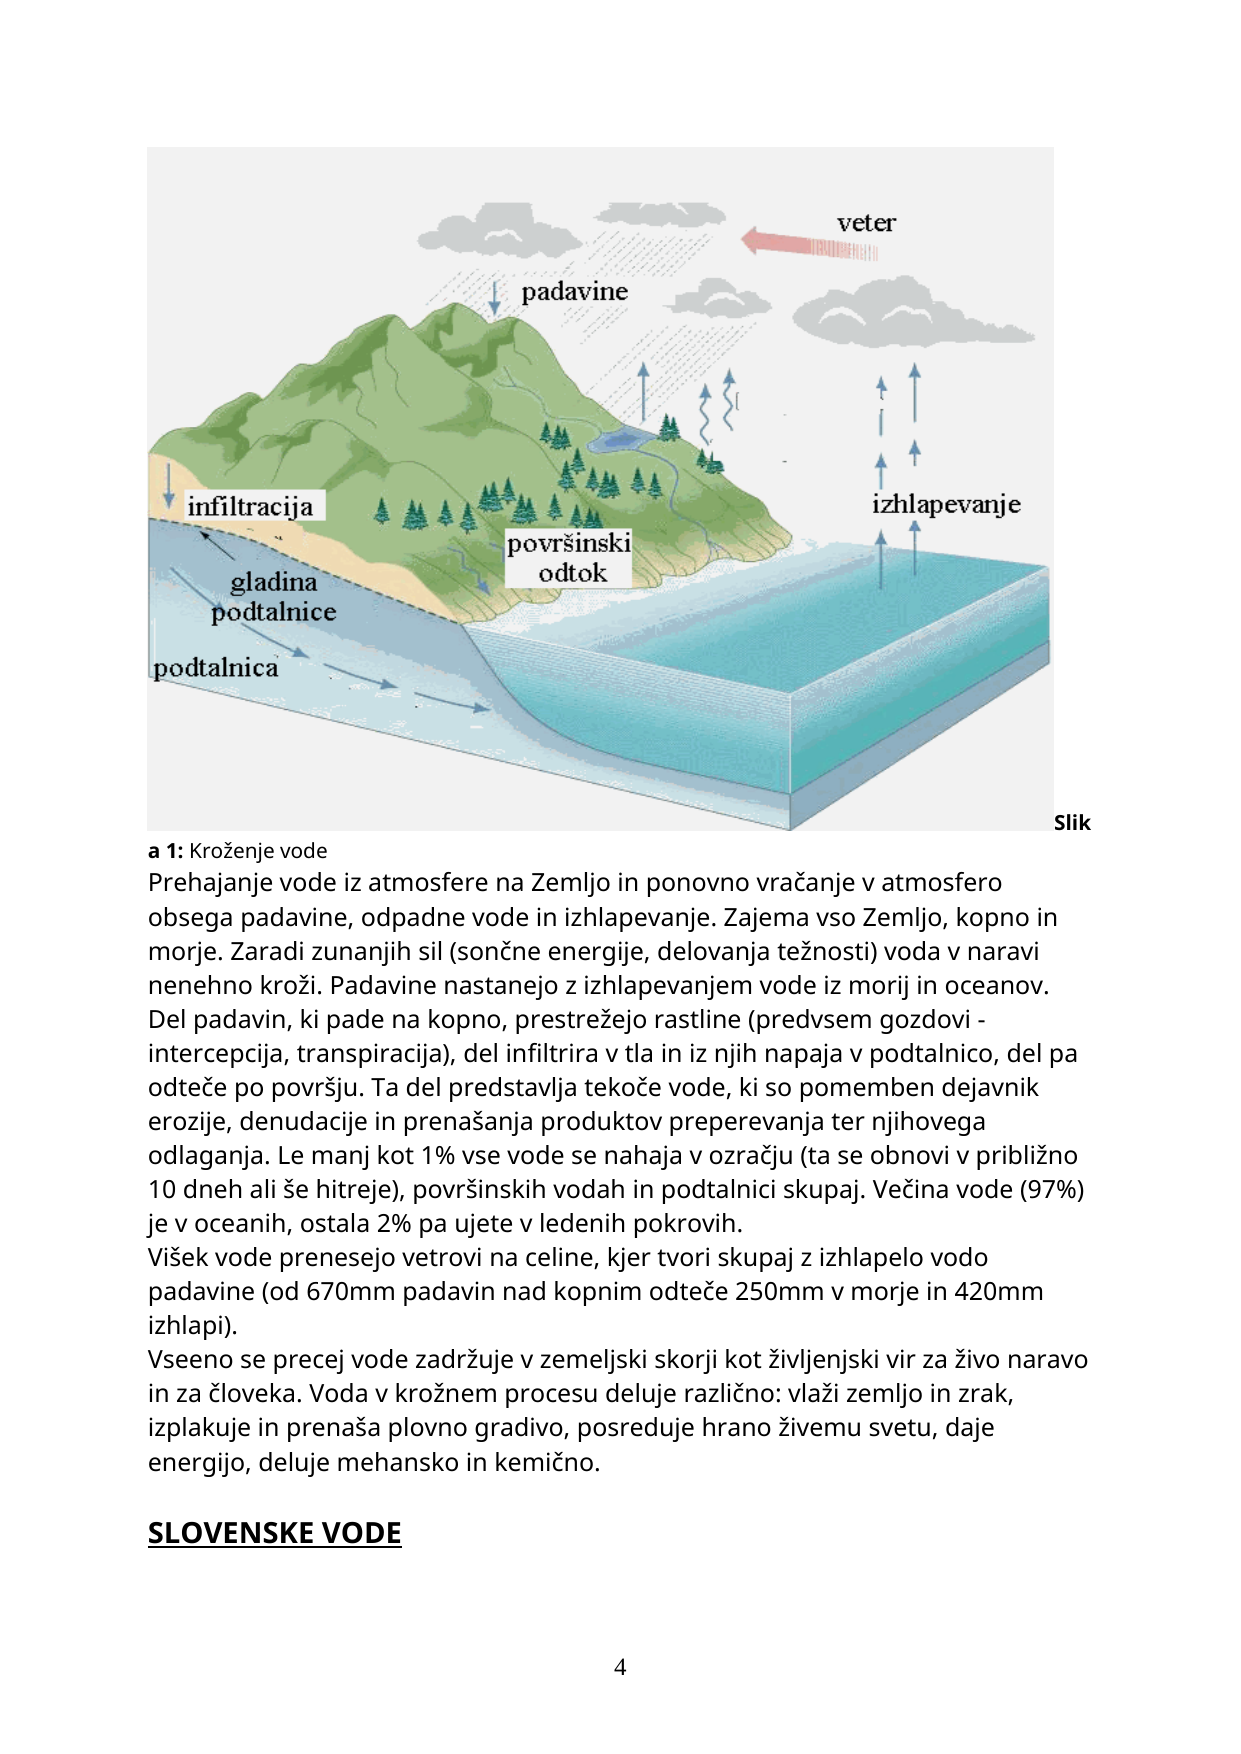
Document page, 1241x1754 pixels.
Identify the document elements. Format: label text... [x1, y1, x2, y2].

picture [147, 147, 1054, 831]
text Vseeno se precej vode zadržuje v zemeljski skorji kot življenjski vir za živo naravo in za človeka. Voda v krožnem procesu deluje različno: vlaži zemljo in zrak, izplakuje in prenaša plovno gradivo, posreduje hrano živemu svetu, daje energijo, deluje mehansko in kemično. [148, 1342, 1093, 1478]
text Višek vode prenesejo vetrovi na celine, kjer tvori skupaj z izhlapelo vodo padavine (od 670mm padavin nad kopnim odteče 250mm v morje in 420mm izhlapi). [148, 1240, 1093, 1342]
text SLOVENSKE VODE [148, 1512, 1093, 1552]
text Prehajanje vode iz atmosfere na Zemljo in ponovno vračanje v atmosfero obsega padavine, odpadne vode in izhlapevanje. Zajema vso Zemljo, kopno in morje. Zaradi zunanjih sil (sončne energije, delovanja težnosti) voda v naravi nenehno kroži. Padavine nastanejo z izhlapevanjem vode iz morij in oceanov. Del padavin, ki pade na kopno, prestrežejo rastline (predvsem gozdovi - intercepcija, transpiracija), del infiltrira v tla in iz njih napaja v podtalnico, del pa odteče po površju. Ta del predstavlja tekoče vode, ki so pomemben dejavnik erozije, denudacije in prenašanja produktov preperevanja ter njihovega odlaganja. Le manj kot 1% vse vode se nahaja v ozračju (ta se obnovi v približno 10 dneh ali še hitreje), površinskih vodah in podtalnici skupaj. Večina vode (97%) je v oceanih, ostala 2% pa ujete v ledenih pokrovih. [148, 865, 1093, 1240]
text Slika 1: Kroženje vode [148, 148, 1093, 865]
